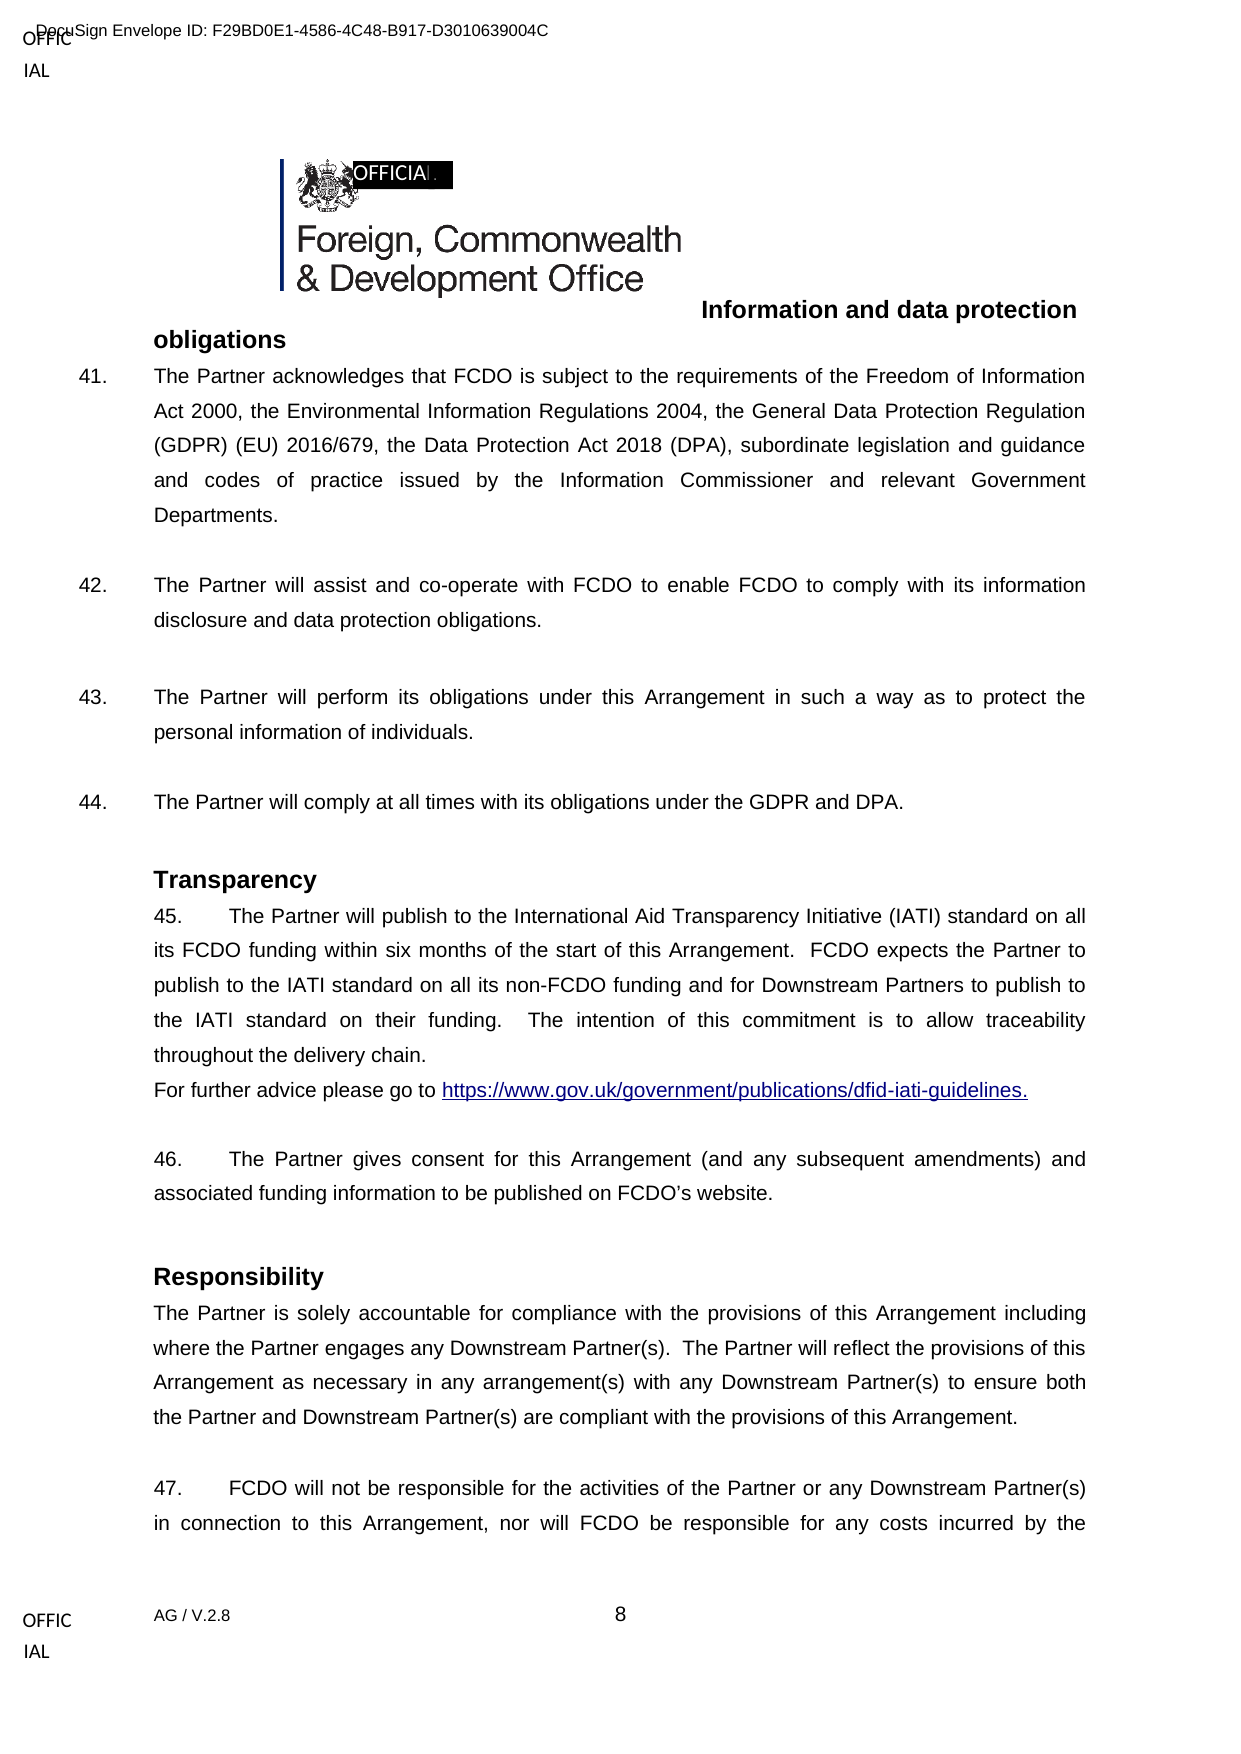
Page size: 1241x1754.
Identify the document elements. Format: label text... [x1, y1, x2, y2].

subtitle Information and data protection obligations [153, 296, 1087, 354]
list The Partner will perform its obligations under this Arrangement in such a way as to protect the personal information of individuals. [78, 686, 1087, 744]
list The Partner gives consent for this Arrangement (and any subsequent amendments) and associated funding information to be published on FCDO’s website. [153, 1147, 1087, 1205]
text The Partner is solely accountable for compliance with the provisions of this Arrangement including where the Partner engages any Downstream Partner(s). The Partner will reflect the provisions of this Arrangement as necessary in any arrangement(s) with any Downstream Partner(s) to ensure both the Partner and Downstream Partner(s) are compliant with the provisions of this Arrangement. [153, 1301, 1087, 1429]
text For further advice please go to https://www.gov.uk/government/publications/dfid-iati-guidelines. [153, 1079, 1087, 1102]
list The Partner acknowledges that FCDO is subject to the requirements of the Freedom of Information Act 2000, the Environmental Information Regulations 2004, the General Data Protection Regulation (GDPR) (EU) 2016/679, the Data Protection Act 2018 (DPA), subordinate legislation and guidance and codes of practice issued by the Information Commissioner and relevant Government Departments. [78, 364, 1087, 527]
list The Partner will publish to the International Aid Transparency Initiative (IATI) standard on all its FCDO funding within six months of the start of this Arrangement. FCDO expects the Partner to publish to the IATI standard on all its non-FCDO funding and for Downstream Partners to publish to the IATI standard on their funding. The intention of this commitment is to allow traceability throughout the delivery chain. [153, 904, 1087, 1067]
subtitle Responsibility [153, 1263, 1087, 1291]
picture [280, 159, 683, 298]
subtitle Transparency [153, 866, 1087, 894]
list FCDO will not be responsible for the activities of the Partner or any Downstream Partner(s) in connection to this Arrangement, nor will FCDO be responsible for any costs incurred by the [153, 1476, 1087, 1534]
list The Partner will assist and co-operate with FCDO to enable FCDO to comply with its information disclosure and data protection obligations. [78, 574, 1087, 632]
list The Partner will comply at all times with its obligations under the GDPR and DPA. [78, 791, 1087, 814]
